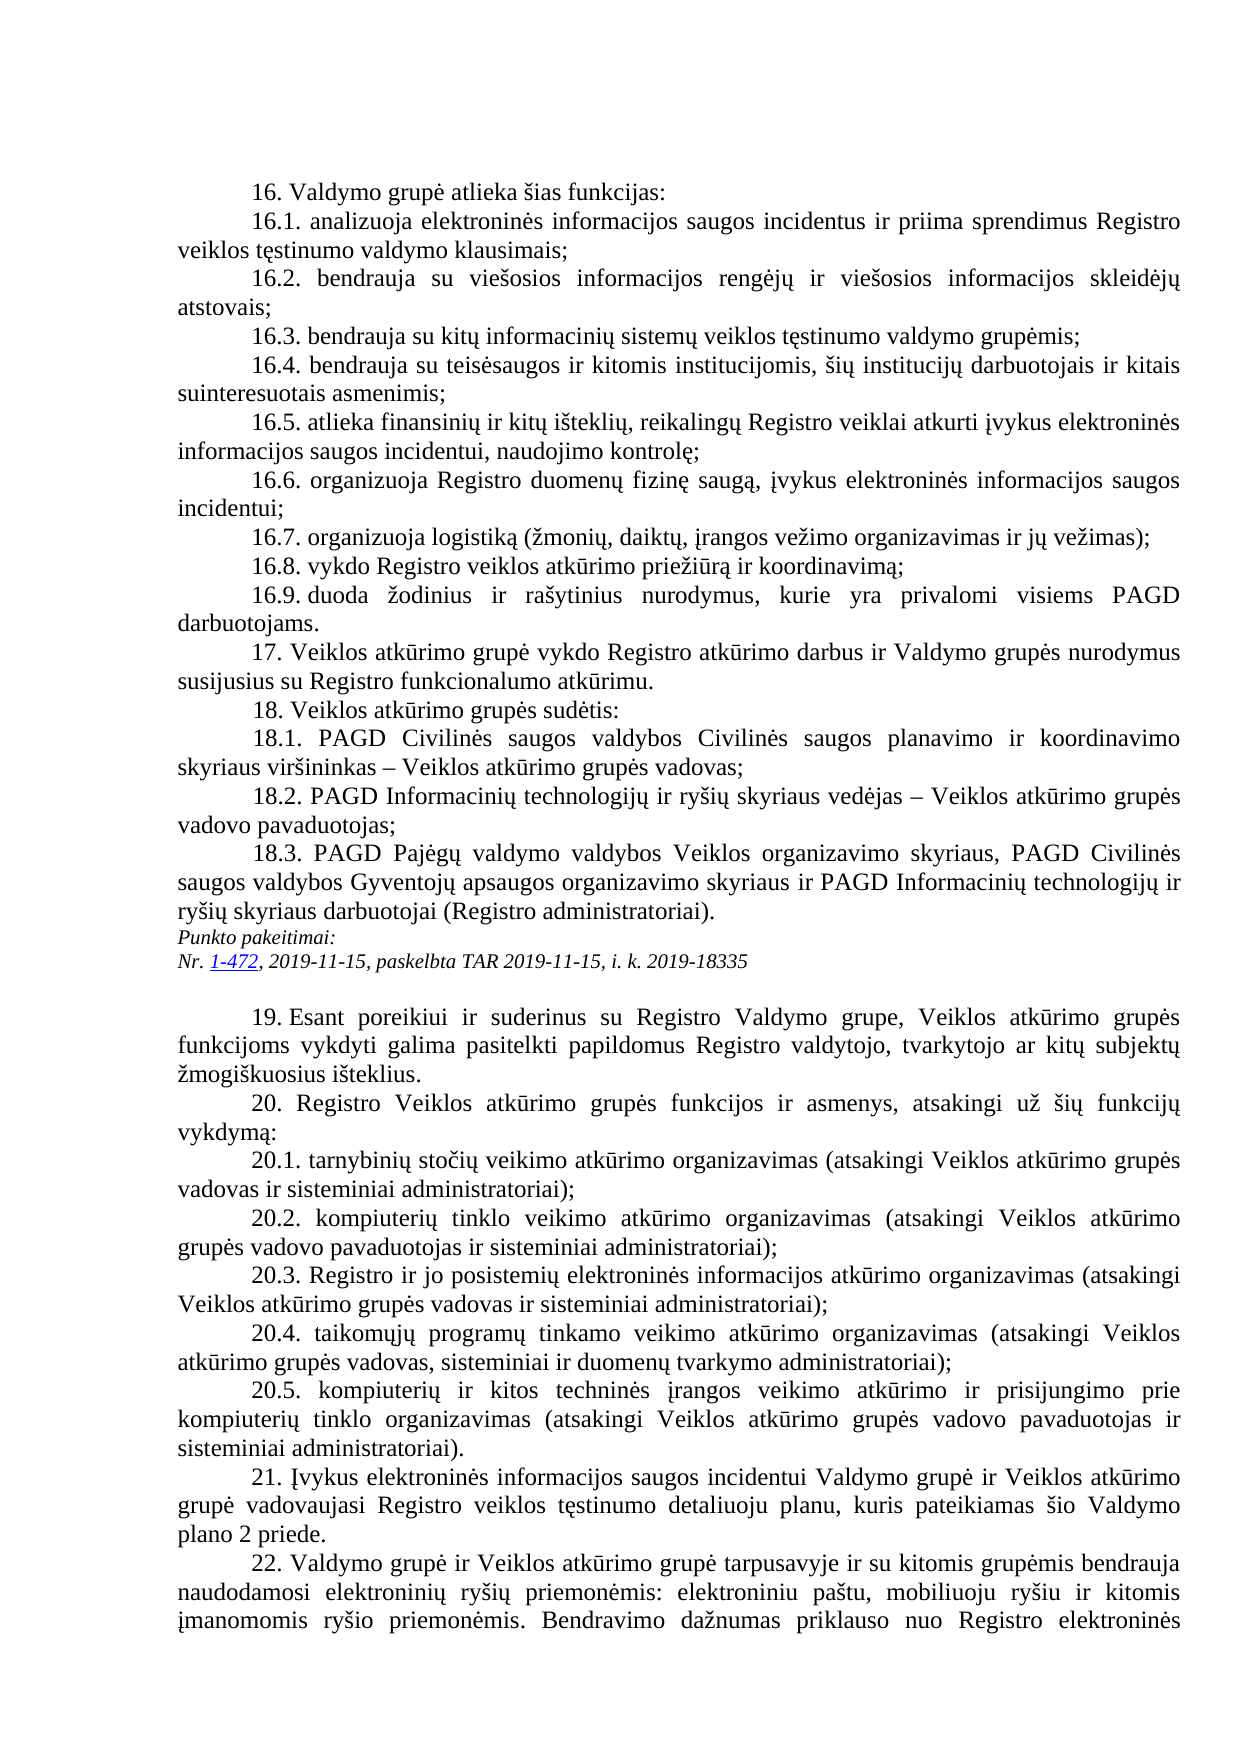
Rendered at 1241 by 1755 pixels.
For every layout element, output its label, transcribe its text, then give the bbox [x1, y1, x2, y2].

text 19. Esant poreikiui ir suderinus su Registro Valdymo grupe, Veiklos atkūrimo grupės funkcijoms vykdyti galima pasitelkti papildomus Registro valdytojo, tvarkytojo ar kitų subjektų žmogiškuosius išteklius. [177, 1002, 1181, 1088]
text 16.2. bendrauja su viešosios informacijos rengėjų ir viešosios informacijos skleidėjų atstovais; [177, 263, 1181, 321]
text 20. Registro Veiklos atkūrimo grupės funkcijos ir asmenys, atsakingi už šių funkcijų vykdymą: [177, 1088, 1181, 1145]
text Punkto pakeitimai: [177, 925, 1181, 949]
text 18.2. PAGD Informacinių technologijų ir ryšių skyriaus vedėjas – Veiklos atkūrimo grupės vadovo pavaduotojas; [177, 781, 1181, 838]
text 16.7. organizuoja logistiką (žmonių, daiktų, įrangos vežimo organizavimas ir jų vežimas); [177, 522, 1181, 551]
text 16.4. bendrauja su teisėsaugos ir kitomis institucijomis, šių institucijų darbuotojais ir kitais suinteresuotais asmenimis; [177, 350, 1181, 407]
text 18.3. PAGD Pajėgų valdymo valdybos Veiklos organizavimo skyriaus, PAGD Civilinės saugos valdybos Gyventojų apsaugos organizavimo skyriaus ir PAGD Informacinių technologijų ir ryšių skyriaus darbuotojai (Registro administratoriai). [177, 838, 1181, 925]
text 16. Valdymo grupė atlieka šias funkcijas: [177, 177, 1181, 206]
text 20.5. kompiuterių ir kitos techninės įrangos veikimo atkūrimo ir prisijungimo prie kompiuterių tinklo organizavimas (atsakingi Veiklos atkūrimo grupės vadovo pavaduotojas ir sisteminiai administratoriai). [177, 1375, 1181, 1462]
text 16.3. bendrauja su kitų informacinių sistemų veiklos tęstinumo valdymo grupėmis; [177, 321, 1181, 350]
text 16.8. vykdo Registro veiklos atkūrimo priežiūrą ir koordinavimą; [177, 551, 1181, 580]
text 20.2. kompiuterių tinklo veikimo atkūrimo organizavimas (atsakingi Veiklos atkūrimo grupės vadovo pavaduotojas ir sisteminiai administratoriai); [177, 1203, 1181, 1260]
text 17. Veiklos atkūrimo grupė vykdo Registro atkūrimo darbus ir Valdymo grupės nurodymus susijusius su Registro funkcionalumo atkūrimu. [177, 637, 1181, 695]
text 16.6. organizuoja Registro duomenų fizinę saugą, įvykus elektroninės informacijos saugos incidentui; [177, 465, 1181, 522]
text 18.1. PAGD Civilinės saugos valdybos Civilinės saugos planavimo ir koordinavimo skyriaus viršininkas – Veiklos atkūrimo grupės vadovas; [177, 723, 1181, 781]
text 20.4. taikomųjų programų tinkamo veikimo atkūrimo organizavimas (atsakingi Veiklos atkūrimo grupės vadovas, sisteminiai ir duomenų tvarkymo administratoriai); [177, 1318, 1181, 1375]
text 16.9. duoda žodinius ir rašytinius nurodymus, kurie yra privalomi visiems PAGD darbuotojams. [177, 580, 1181, 637]
text 21. Įvykus elektroninės informacijos saugos incidentui Valdymo grupė ir Veiklos atkūrimo grupė vadovaujasi Registro veiklos tęstinumo detaliuoju planu, kuris pateikiamas šio Valdymo plano 2 priede. [177, 1462, 1181, 1548]
text 16.1. analizuoja elektroninės informacijos saugos incidentus ir priima sprendimus Registro veiklos tęstinumo valdymo klausimais; [177, 206, 1181, 263]
text 20.1. tarnybinių stočių veikimo atkūrimo organizavimas (atsakingi Veiklos atkūrimo grupės vadovas ir sisteminiai administratoriai); [177, 1145, 1181, 1203]
text 20.3. Registro ir jo posistemių elektroninės informacijos atkūrimo organizavimas (atsakingi Veiklos atkūrimo grupės vadovas ir sisteminiai administratoriai); [177, 1260, 1181, 1318]
text Nr. 1-472, 2019-11-15, paskelbta TAR 2019-11-15, i. k. 2019-18335 [177, 949, 1181, 973]
text 22. Valdymo grupė ir Veiklos atkūrimo grupė tarpusavyje ir su kitomis grupėmis bendrauja naudodamosi elektroninių ryšių priemonėmis: elektroniniu paštu, mobiliuoju ryšiu ir kitomis įmanomomis ryšio priemonėmis. Bendravimo dažnumas priklauso nuo Registro elektroninės [177, 1548, 1181, 1634]
text 16.5. atlieka finansinių ir kitų išteklių, reikalingų Registro veiklai atkurti įvykus elektroninės informacijos saugos incidentui, naudojimo kontrolę; [177, 407, 1181, 465]
text 18. Veiklos atkūrimo grupės sudėtis: [177, 695, 1181, 723]
